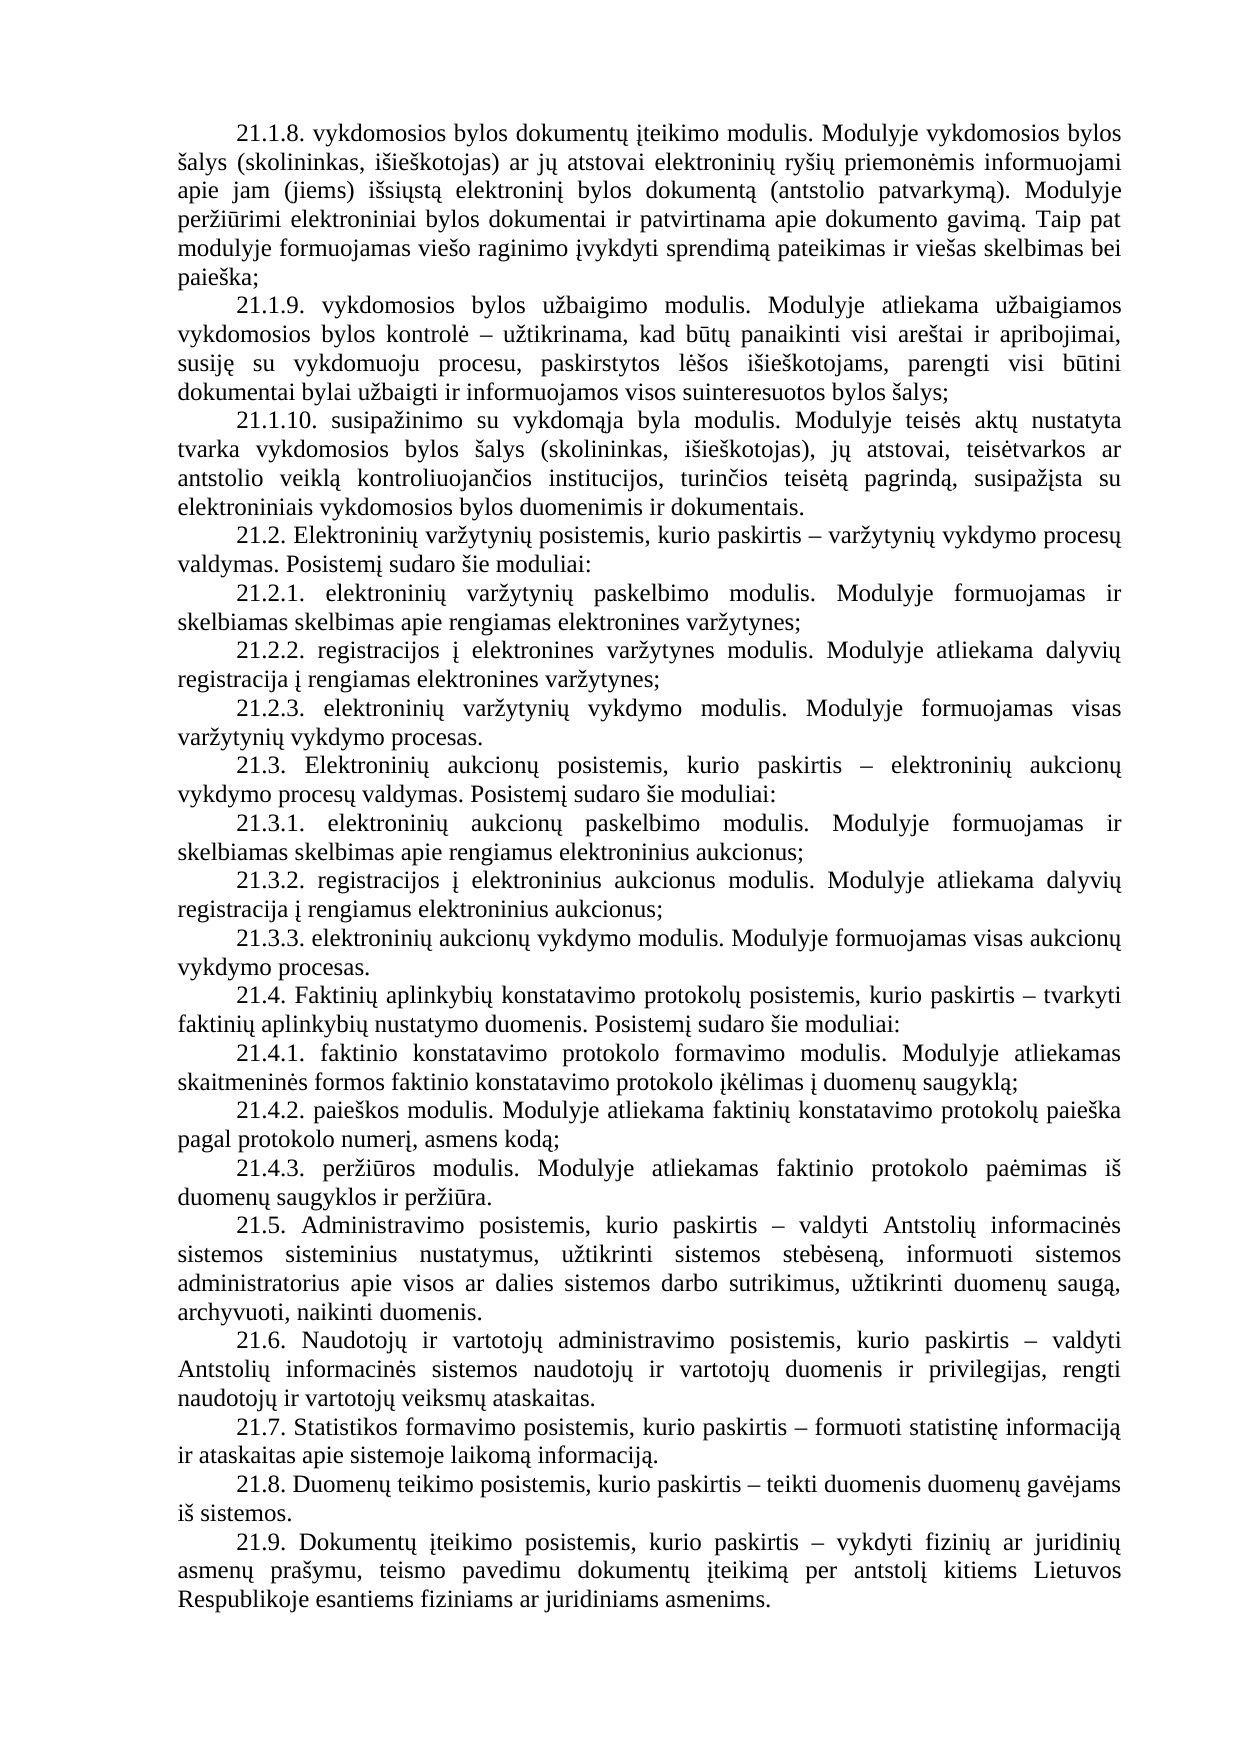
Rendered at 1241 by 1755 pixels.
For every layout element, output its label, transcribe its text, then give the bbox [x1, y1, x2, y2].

text 21.2.3. elektroninių varžytynių vykdymo modulis. Modulyje formuojamas visas varžytynių vykdymo procesas. [177, 693, 1122, 751]
text 21.1.8. vykdomosios bylos dokumentų įteikimo modulis. Modulyje vykdomosios bylos šalys (skolininkas, išieškotojas) ar jų atstovai elektroninių ryšių priemonėmis informuojami apie jam (jiems) išsiųstą elektroninį bylos dokumentą (antstolio patvarkymą). Modulyje peržiūrimi elektroniniai bylos dokumentai ir patvirtinama apie dokumento gavimą. Taip pat modulyje formuojamas viešo raginimo įvykdyti sprendimą pateikimas ir viešas skelbimas bei paieška; [177, 118, 1122, 291]
text 21.3.3. elektroninių aukcionų vykdymo modulis. Modulyje formuojamas visas aukcionų vykdymo procesas. [177, 923, 1122, 981]
text 21.3.2. registracijos į elektroninius aukcionus modulis. Modulyje atliekama dalyvių registracija į rengiamus elektroninius aukcionus; [177, 866, 1122, 923]
text 21.2.1. elektroninių varžytynių paskelbimo modulis. Modulyje formuojamas ir skelbiamas skelbimas apie rengiamas elektronines varžytynes; [177, 578, 1122, 636]
text 21.4.2. paieškos modulis. Modulyje atliekama faktinių konstatavimo protokolų paieška pagal protokolo numerį, asmens kodą; [177, 1096, 1122, 1153]
text 21.3. Elektroninių aukcionų posistemis, kurio paskirtis – elektroninių aukcionų vykdymo procesų valdymas. Posistemį sudaro šie moduliai: [177, 751, 1122, 808]
text 21.1.9. vykdomosios bylos užbaigimo modulis. Modulyje atliekama užbaigiamos vykdomosios bylos kontrolė – užtikrinama, kad būtų panaikinti visi areštai ir apribojimai, susiję su vykdomuoju procesu, paskirstytos lėšos išieškotojams, parengti visi būtini dokumentai bylai užbaigti ir informuojamos visos suinteresuotos bylos šalys; [177, 291, 1122, 406]
text 21.3.1. elektroninių aukcionų paskelbimo modulis. Modulyje formuojamas ir skelbiamas skelbimas apie rengiamus elektroninius aukcionus; [177, 808, 1122, 866]
text 21.1.10. susipažinimo su vykdomąja byla modulis. Modulyje teisės aktų nustatyta tvarka vykdomosios bylos šalys (skolininkas, išieškotojas), jų atstovai, teisėtvarkos ar antstolio veiklą kontroliuojančios institucijos, turinčios teisėtą pagrindą, susipažįsta su elektroniniais vykdomosios bylos duomenimis ir dokumentais. [177, 406, 1122, 521]
text 21.9. Dokumentų įteikimo posistemis, kurio paskirtis – vykdyti fizinių ar juridinių asmenų prašymu, teismo pavedimu dokumentų įteikimą per antstolį kitiems Lietuvos Respublikoje esantiems fiziniams ar juridiniams asmenims. [177, 1527, 1122, 1613]
text 21.4.1. faktinio konstatavimo protokolo formavimo modulis. Modulyje atliekamas skaitmeninės formos faktinio konstatavimo protokolo įkėlimas į duomenų saugyklą; [177, 1038, 1122, 1096]
text 21.2. Elektroninių varžytynių posistemis, kurio paskirtis – varžytynių vykdymo procesų valdymas. Posistemį sudaro šie moduliai: [177, 521, 1122, 578]
text 21.4.3. peržiūros modulis. Modulyje atliekamas faktinio protokolo paėmimas iš duomenų saugyklos ir peržiūra. [177, 1153, 1122, 1211]
text 21.5. Administravimo posistemis, kurio paskirtis – valdyti Antstolių informacinės sistemos sisteminius nustatymus, užtikrinti sistemos stebėseną, informuoti sistemos administratorius apie visos ar dalies sistemos darbo sutrikimus, užtikrinti duomenų saugą, archyvuoti, naikinti duomenis. [177, 1211, 1122, 1326]
text 21.4. Faktinių aplinkybių konstatavimo protokolų posistemis, kurio paskirtis – tvarkyti faktinių aplinkybių nustatymo duomenis. Posistemį sudaro šie moduliai: [177, 981, 1122, 1038]
text 21.8. Duomenų teikimo posistemis, kurio paskirtis – teikti duomenis duomenų gavėjams iš sistemos. [177, 1469, 1122, 1527]
text 21.7. Statistikos formavimo posistemis, kurio paskirtis – formuoti statistinę informaciją ir ataskaitas apie sistemoje laikomą informaciją. [177, 1412, 1122, 1469]
text 21.6. Naudotojų ir vartotojų administravimo posistemis, kurio paskirtis – valdyti Antstolių informacinės sistemos naudotojų ir vartotojų duomenis ir privilegijas, rengti naudotojų ir vartotojų veiksmų ataskaitas. [177, 1326, 1122, 1412]
text 21.2.2. registracijos į elektronines varžytynes modulis. Modulyje atliekama dalyvių registracija į rengiamas elektronines varžytynes; [177, 636, 1122, 693]
